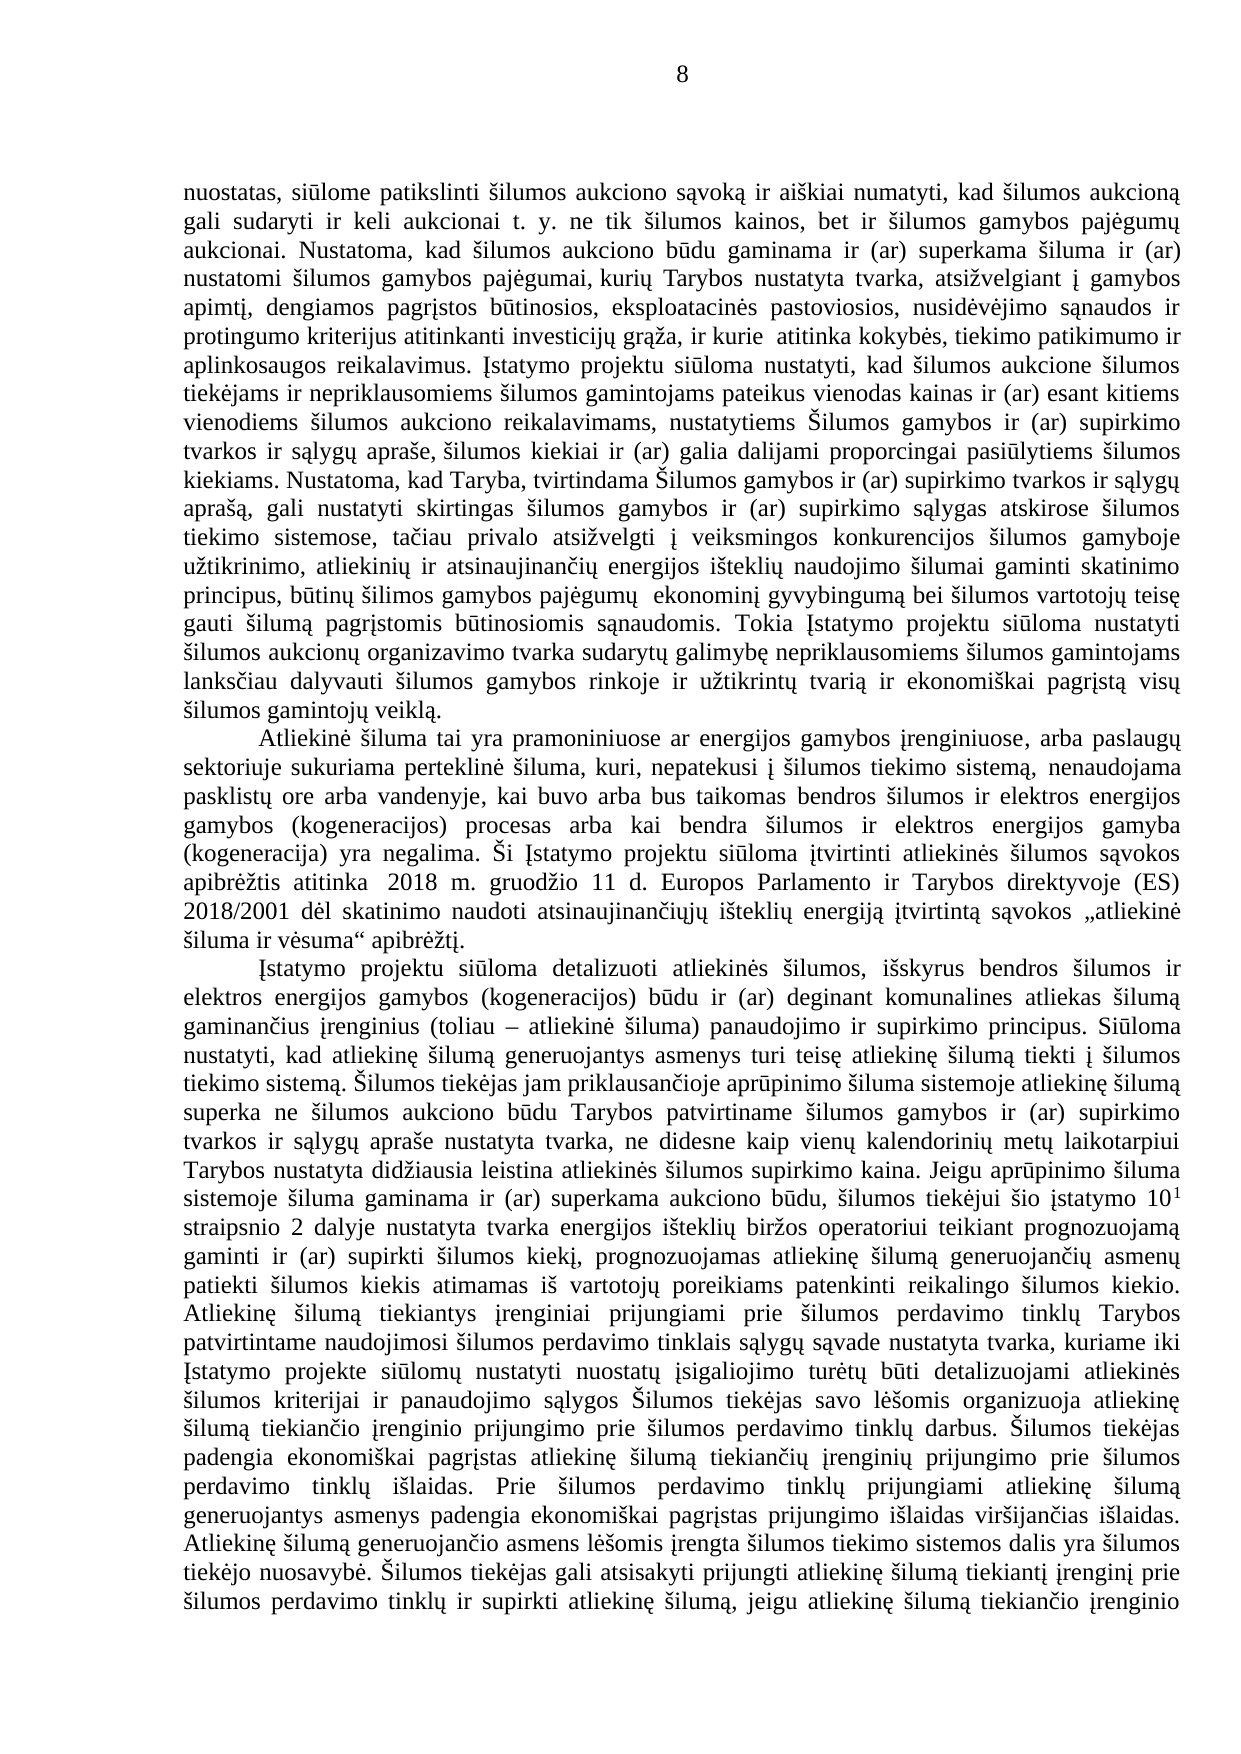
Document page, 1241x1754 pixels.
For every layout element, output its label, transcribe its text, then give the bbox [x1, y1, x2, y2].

text Įstatymo projektu siūloma detalizuoti atliekinės šilumos, išskyrus bendros šilumos ir elektros energijos gamybos (kogeneracijos) būdu ir (ar) deginant komunalines atliekas šilumą gaminančius įrenginius (toliau – atliekinė šiluma) panaudojimo ir supirkimo principus. Siūloma nustatyti, kad atliekinę šilumą generuojantys asmenys turi teisę atliekinę šilumą tiekti į šilumos tiekimo sistemą. Šilumos tiekėjas jam priklausančioje aprūpinimo šiluma sistemoje atliekinę šilumą superka ne šilumos aukciono būdu Tarybos patvirtiname šilumos gamybos ir (ar) supirkimo tvarkos ir sąlygų apraše nustatyta tvarka, ne didesne kaip vienų kalendorinių metų laikotarpiui Tarybos nustatyta didžiausia leistina atliekinės šilumos supirkimo kaina. Jeigu aprūpinimo šiluma sistemoje šiluma gaminama ir (ar) superkama aukciono būdu, šilumos tiekėjui šio įstatymo 101 straipsnio 2 dalyje nustatyta tvarka energijos išteklių biržos operatoriui teikiant prognozuojamą gaminti ir (ar) supirkti šilumos kiekį, prognozuojamas atliekinę šilumą generuojančių asmenų patiekti šilumos kiekis atimamas iš vartotojų poreikiams patenkinti reikalingo šilumos kiekio. Atliekinę šilumą tiekiantys įrenginiai prijungiami prie šilumos perdavimo tinklų Tarybos patvirtintame naudojimosi šilumos perdavimo tinklais sąlygų sąvade nustatyta tvarka, kuriame iki Įstatymo projekte siūlomų nustatyti nuostatų įsigaliojimo turėtų būti detalizuojami atliekinės šilumos kriterijai ir panaudojimo sąlygos Šilumos tiekėjas savo lėšomis organizuoja atliekinę šilumą tiekiančio įrenginio prijungimo prie šilumos perdavimo tinklų darbus. Šilumos tiekėjas padengia ekonomiškai pagrįstas atliekinę šilumą tiekiančių įrenginių prijungimo prie šilumos perdavimo tinklų išlaidas. Prie šilumos perdavimo tinklų prijungiami atliekinę šilumą generuojantys asmenys padengia ekonomiškai pagrįstas prijungimo išlaidas viršijančias išlaidas. Atliekinę šilumą generuojančio asmens lėšomis įrengta šilumos tiekimo sistemos dalis yra šilumos tiekėjo nuosavybė. Šilumos tiekėjas gali atsisakyti prijungti atliekinę šilumą tiekiantį įrenginį prie šilumos perdavimo tinklų ir supirkti atliekinę šilumą, jeigu atliekinę šilumą tiekiančio įrenginio [183, 953, 1181, 1615]
text nuostatas, siūlome patikslinti šilumos aukciono sąvoką ir aiškiai numatyti, kad šilumos aukcioną gali sudaryti ir keli aukcionai t. y. ne tik šilumos kainos, bet ir šilumos gamybos pajėgumų aukcionai. Nustatoma, kad šilumos aukciono būdu gaminama ir (ar) superkama šiluma ir (ar) nustatomi šilumos gamybos pajėgumai, kurių Tarybos nustatyta tvarka, atsižvelgiant į gamybos apimtį, dengiamos pagrįstos būtinosios, eksploatacinės pastoviosios, nusidėvėjimo sąnaudos ir protingumo kriterijus atitinkanti investicijų grąža, ir kurie atitinka kokybės, tiekimo patikimumo ir aplinkosaugos reikalavimus. Įstatymo projektu siūloma nustatyti, kad šilumos aukcione šilumos tiekėjams ir nepriklausomiems šilumos gamintojams pateikus vienodas kainas ir (ar) esant kitiems vienodiems šilumos aukciono reikalavimams, nustatytiems Šilumos gamybos ir (ar) supirkimo tvarkos ir sąlygų apraše, šilumos kiekiai ir (ar) galia dalijami proporcingai pasiūlytiems šilumos kiekiams. Nustatoma, kad Taryba, tvirtindama Šilumos gamybos ir (ar) supirkimo tvarkos ir sąlygų aprašą, gali nustatyti skirtingas šilumos gamybos ir (ar) supirkimo sąlygas atskirose šilumos tiekimo sistemose, tačiau privalo atsižvelgti į veiksmingos konkurencijos šilumos gamyboje užtikrinimo, atliekinių ir atsinaujinančių energijos išteklių naudojimo šilumai gaminti skatinimo principus, būtinų šilimos gamybos pajėgumų ekonominį gyvybingumą bei šilumos vartotojų teisę gauti šilumą pagrįstomis būtinosiomis sąnaudomis. Tokia Įstatymo projektu siūloma nustatyti šilumos aukcionų organizavimo tvarka sudarytų galimybę nepriklausomiems šilumos gamintojams lanksčiau dalyvauti šilumos gamybos rinkoje ir užtikrintų tvarią ir ekonomiškai pagrįstą visų šilumos gamintojų veiklą. [183, 177, 1181, 723]
text Atliekinė šiluma tai yra pramoniniuose ar energijos gamybos įrenginiuose, arba paslaugų sektoriuje sukuriama perteklinė šiluma, kuri, nepatekusi į šilumos tiekimo sistemą, nenaudojama pasklistų ore arba vandenyje, kai buvo arba bus taikomas bendros šilumos ir elektros energijos gamybos (kogeneracijos) procesas arba kai bendra šilumos ir elektros energijos gamyba (kogeneracija) yra negalima. Ši Įstatymo projektu siūloma įtvirtinti atliekinės šilumos sąvokos apibrėžtis atitinka 2018 m. gruodžio 11 d. Europos Parlamento ir Tarybos direktyvoje (ES) 2018/2001 dėl skatinimo naudoti atsinaujinančiųjų išteklių energiją įtvirtintą sąvokos „atliekinė šiluma ir vėsuma“ apibrėžtį. [183, 723, 1181, 953]
